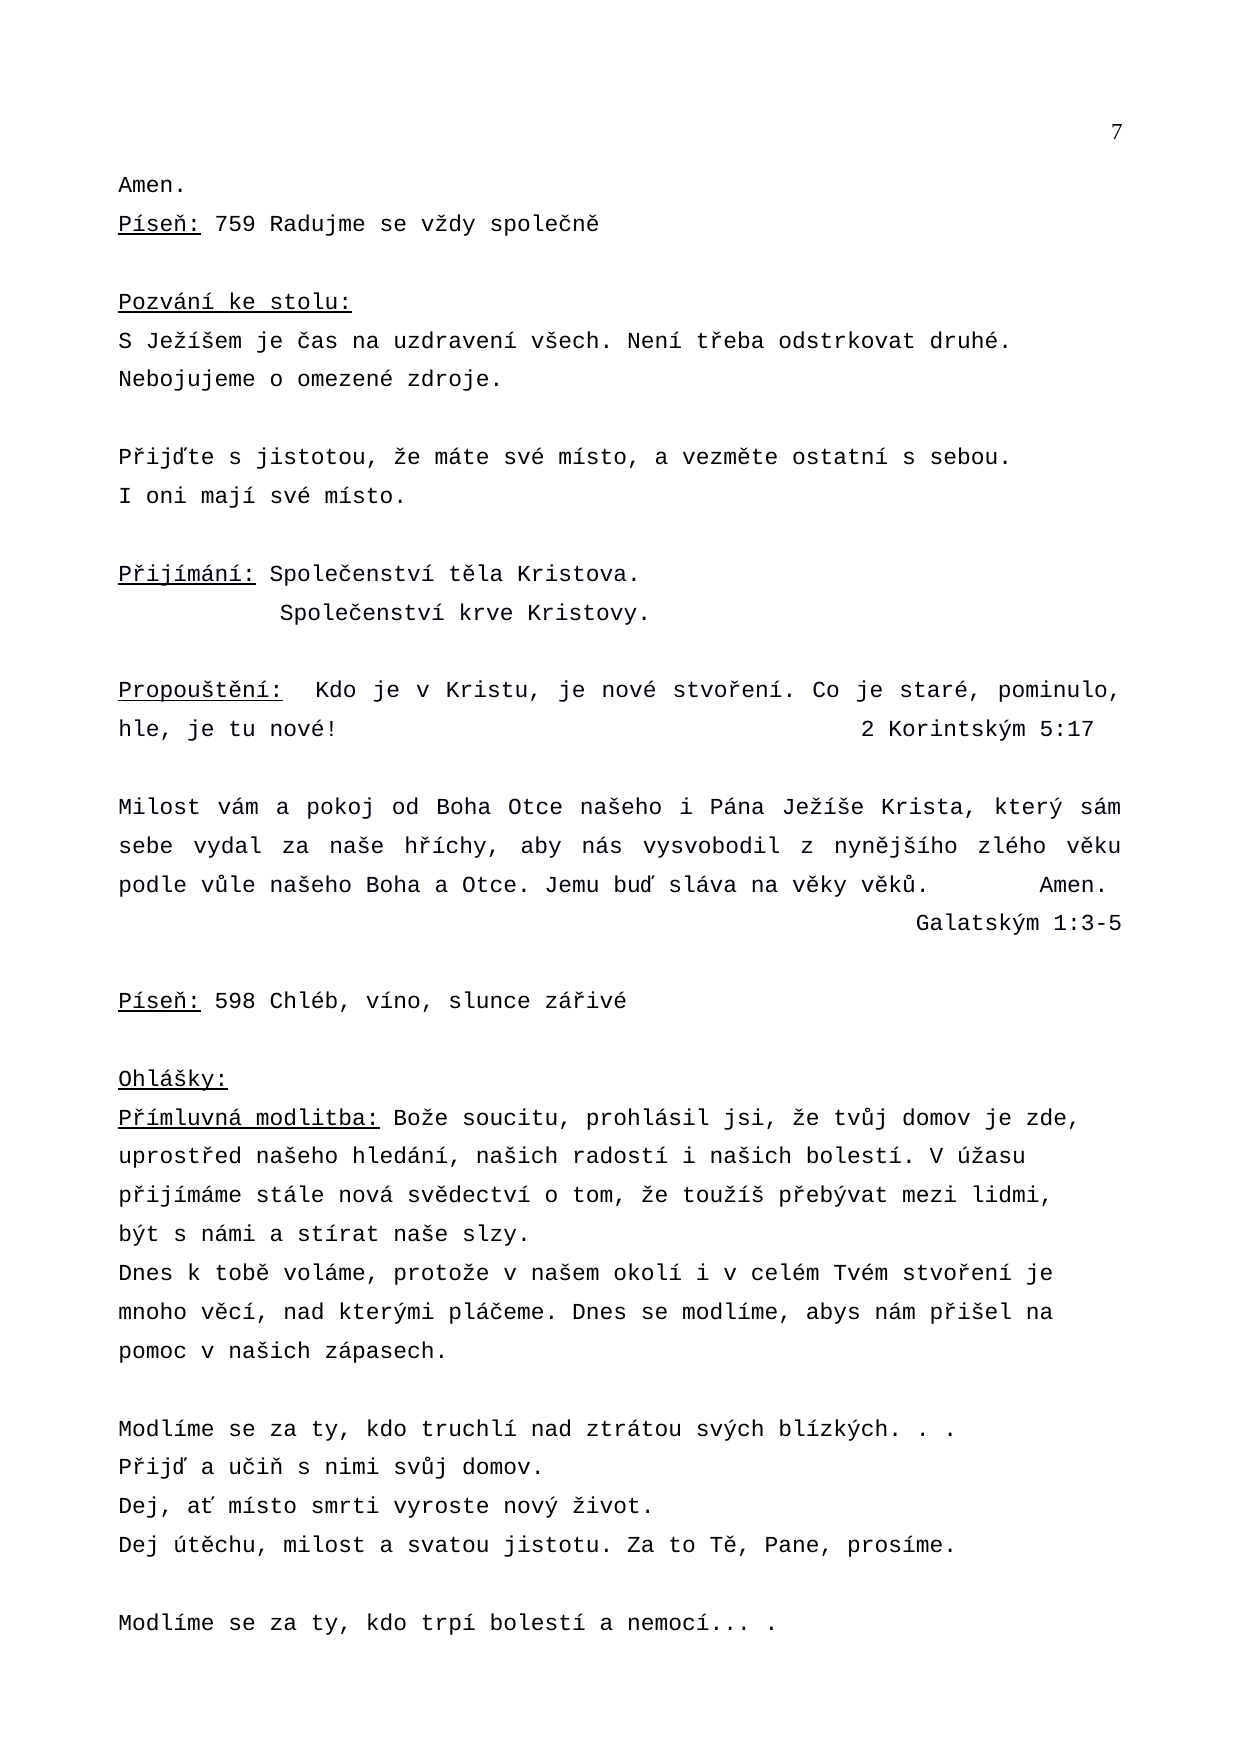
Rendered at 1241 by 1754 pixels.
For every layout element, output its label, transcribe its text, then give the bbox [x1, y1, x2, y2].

text Propouštění: Kdo je v Kristu, je nové stvoření. Co je staré, pominulo, hle, je tu nové! 2 Korintským 5:17 [118, 679, 1122, 743]
text Píseň: 598 Chléb, víno, slunce zářivé [118, 989, 1122, 1015]
text Galatským 1:3-5 [118, 912, 1122, 938]
text I oni mají své místo. [118, 484, 1122, 510]
text Ohlášky: [118, 1067, 1122, 1093]
text Přijímání: Společenství těla Kristova. [118, 562, 1122, 588]
text Amen. [118, 173, 1122, 199]
text Přímluvná modlitba: Bože soucitu, prohlásil jsi, že tvůj domov je zde, uprostřed našeho hledání, našich radostí i našich bolestí. V úžasu přijímáme stále nová svědectví o tom, že toužíš přebývat mezi lidmi, být s námi a stírat naše slzy. Dnes k tobě voláme, protože v našem okolí i v celém Tvém stvoření je mnoho věcí, nad kterými pláčeme. Dnes se modlíme, abys nám přišel na pomoc v našich zápasech. Modlíme se za ty, kdo truchlí nad ztrátou svých blízkých. . . Přijď a učiň s nimi svůj domov. Dej, ať místo smrti vyroste nový život. Dej útěchu, milost a svatou jistotu. Za to Tě, Pane, prosíme. Modlíme se za ty, kdo trpí bolestí a nemocí... . [118, 1106, 1122, 1637]
text Píseň: 759 Radujme se vždy společně [118, 212, 1122, 238]
text Společenství krve Kristovy. [118, 601, 1122, 627]
text Pozvání ke stolu: [118, 290, 1122, 316]
text S Ježíšem je čas na uzdravení všech. Není třeba odstrkovat druhé. Nebojujeme o omezené zdroje. [118, 329, 1122, 394]
text Přijďte s jistotou, že máte své místo, a vezměte ostatní s sebou. [118, 446, 1122, 471]
text Milost vám a pokoj od Boha Otce našeho i Pána Ježíše Krista, který sám sebe vydal za naše hříchy, aby nás vysvobodil z nynějšího zlého věku podle vůle našeho Boha a Otce. Jemu buď sláva na věky věků. Amen. [118, 795, 1122, 899]
